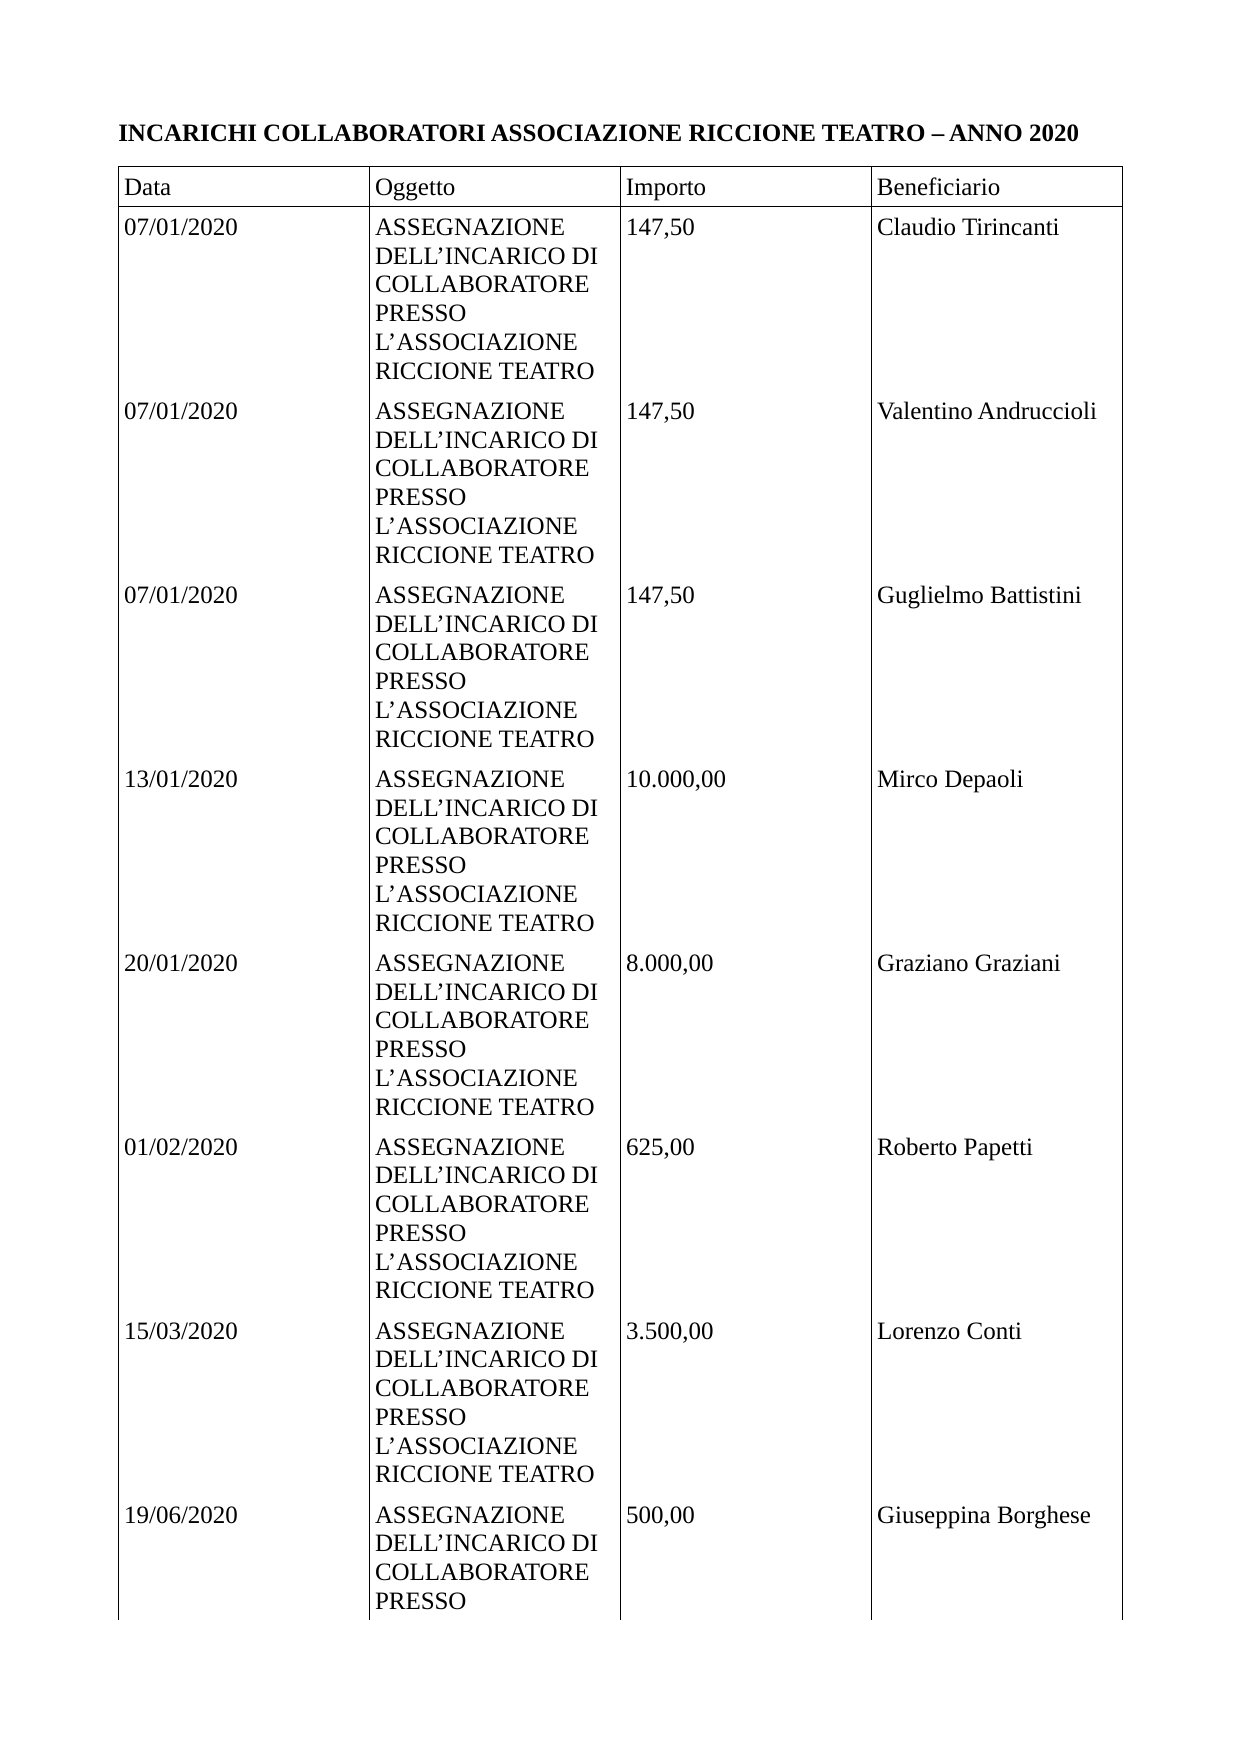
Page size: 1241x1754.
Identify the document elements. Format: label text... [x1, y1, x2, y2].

table_cell 10.000,00 [621, 758, 871, 942]
table_cell ASSEGNAZIONE DELL’INCARICO DI COLLABORATORE PRESSO L’ASSOCIAZIONE RICCIONE TEATRO [370, 574, 620, 758]
table_cell 13/01/2020 [119, 758, 369, 942]
table_header Data [119, 167, 369, 206]
table_header 07/01/2020 [119, 207, 369, 390]
table_header Importo [621, 167, 871, 206]
table_cell Valentino Andruccioli [872, 390, 1122, 574]
table_cell 3.500,00 [621, 1310, 871, 1494]
table_cell 147,50 [621, 390, 871, 574]
table_cell 147,50 [621, 574, 871, 758]
table_cell Graziano Graziani [872, 942, 1122, 1126]
table_cell 01/02/2020 [119, 1126, 369, 1310]
table_cell ASSEGNAZIONE DELL’INCARICO DI COLLABORATORE PRESSO L’ASSOCIAZIONE RICCIONE TEATRO [370, 390, 620, 574]
table_header Claudio Tirincanti [872, 207, 1122, 390]
table_cell 8.000,00 [621, 942, 871, 1126]
table_cell Roberto Papetti [872, 1126, 1122, 1310]
table_cell 19/06/2020 [119, 1494, 369, 1620]
table_cell ASSEGNAZIONE DELL’INCARICO DI COLLABORATORE PRESSO [370, 1494, 620, 1620]
table_cell Mirco Depaoli [872, 758, 1122, 942]
table_header 147,50 [621, 207, 871, 390]
table_cell 15/03/2020 [119, 1310, 369, 1494]
table_header ASSEGNAZIONE DELL’INCARICO DI COLLABORATORE PRESSO L’ASSOCIAZIONE RICCIONE TEATRO [370, 207, 620, 390]
table_cell 07/01/2020 [119, 574, 369, 758]
text INCARICHI COLLABORATORI ASSOCIAZIONE RICCIONE TEATRO – ANNO 2020 [118, 118, 1122, 147]
table_cell ASSEGNAZIONE DELL’INCARICO DI COLLABORATORE PRESSO L’ASSOCIAZIONE RICCIONE TEATRO [370, 1126, 620, 1310]
table_cell ASSEGNAZIONE DELL’INCARICO DI COLLABORATORE PRESSO L’ASSOCIAZIONE RICCIONE TEATRO [370, 942, 620, 1126]
table_cell 500,00 [621, 1494, 871, 1620]
table_header Beneficiario [872, 167, 1122, 206]
table_cell 20/01/2020 [119, 942, 369, 1126]
table_cell 625,00 [621, 1126, 871, 1310]
table_cell ASSEGNAZIONE DELL’INCARICO DI COLLABORATORE PRESSO L’ASSOCIAZIONE RICCIONE TEATRO [370, 758, 620, 942]
table_header Oggetto [370, 167, 620, 206]
table_cell Giuseppina Borghese [872, 1494, 1122, 1620]
table_cell 07/01/2020 [119, 390, 369, 574]
table_cell ASSEGNAZIONE DELL’INCARICO DI COLLABORATORE PRESSO L’ASSOCIAZIONE RICCIONE TEATRO [370, 1310, 620, 1494]
table_cell Lorenzo Conti [872, 1310, 1122, 1494]
table_cell Guglielmo Battistini [872, 574, 1122, 758]
